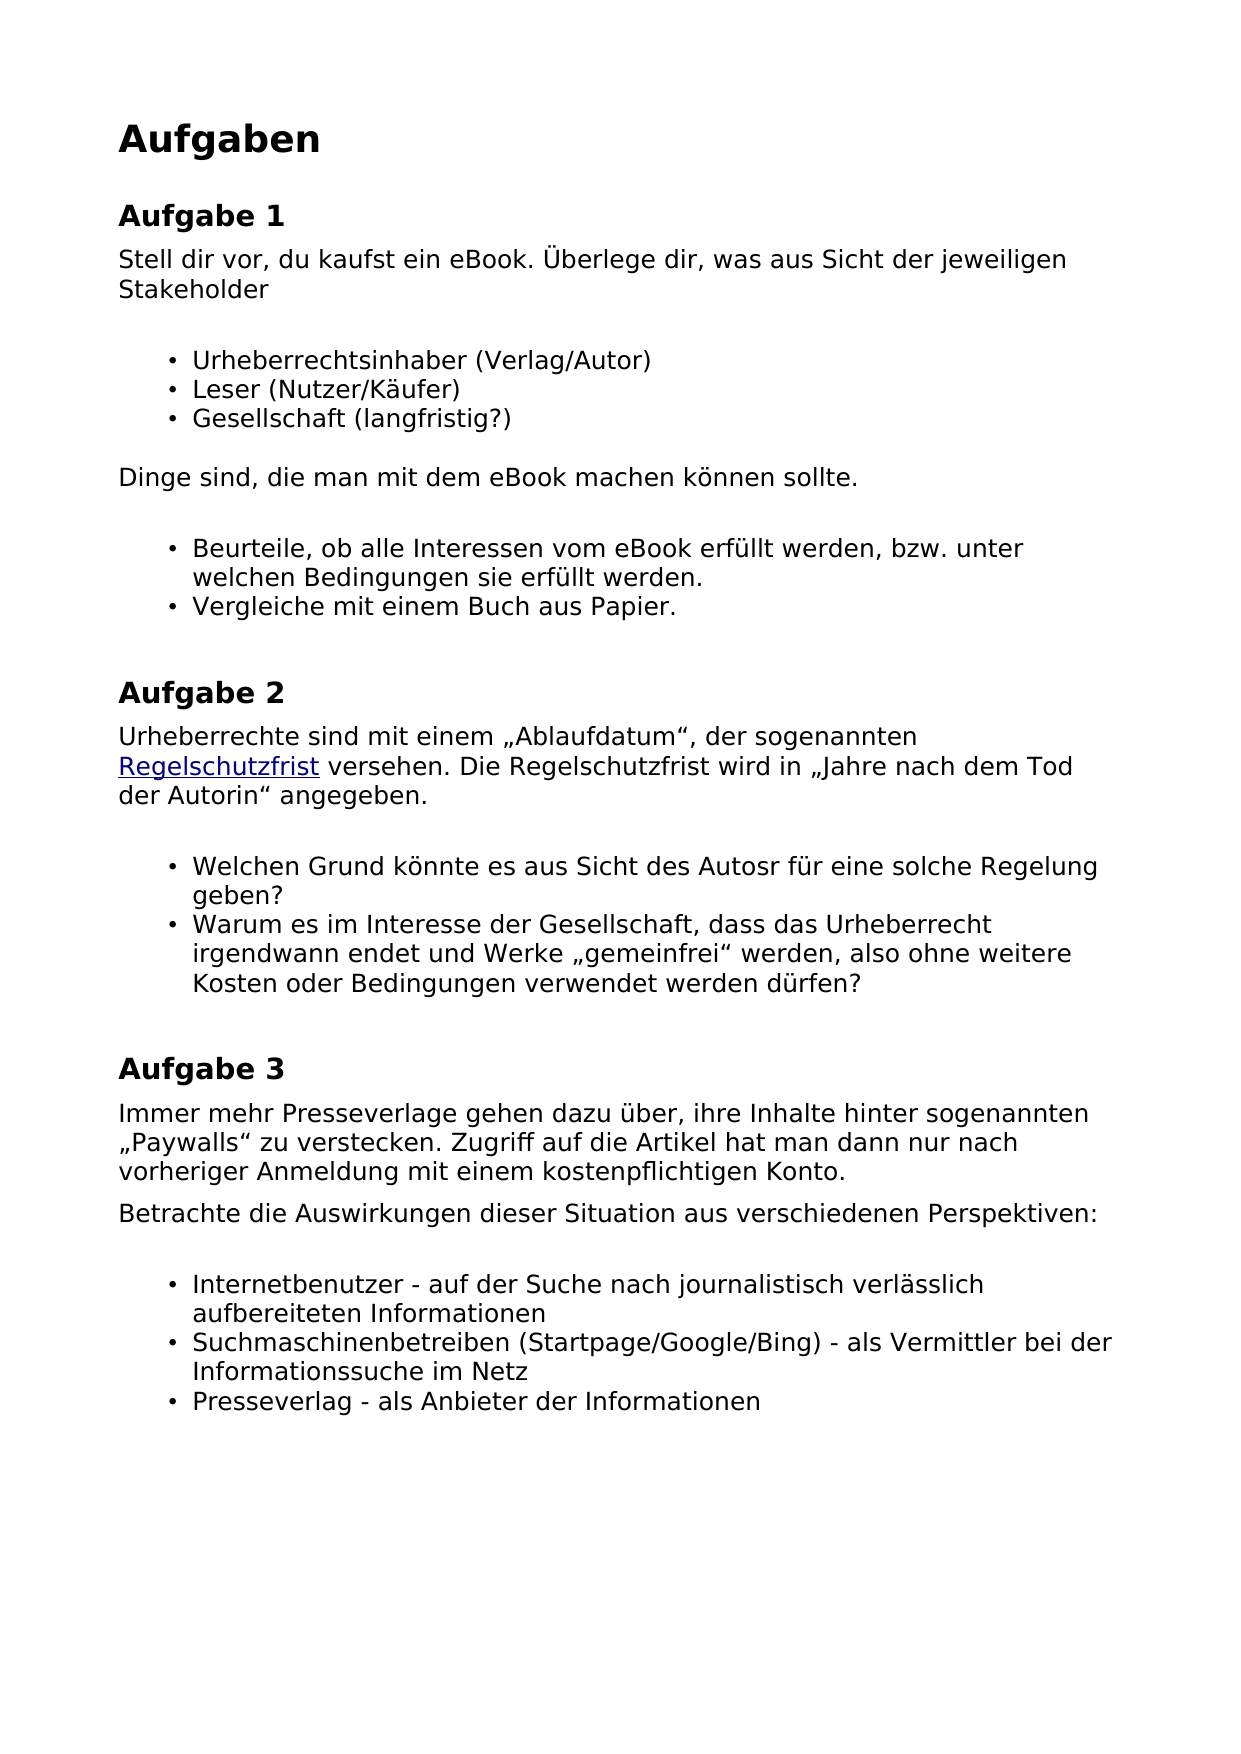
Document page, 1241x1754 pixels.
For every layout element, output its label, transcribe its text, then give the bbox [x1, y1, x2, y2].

subtitle Aufgabe 3 [118, 1052, 1122, 1086]
list Presseverlag - als Anbieter der Informationen [177, 1387, 1122, 1416]
subtitle Aufgabe 2 [118, 676, 1122, 710]
text Betrachte die Auswirkungen dieser Situation aus verschiedenen Perspektiven: [118, 1199, 1122, 1228]
text Urheberrechte sind mit einem „Ablaufdatum“, der sogenannten Regelschutzfrist versehen. Die Regelschutzfrist wird in „Jahre nach dem Tod der Autorin“ angegeben. [118, 723, 1122, 810]
list Welchen Grund könnte es aus Sicht des Autosr für eine solche Regelung geben? [177, 852, 1122, 910]
list Warum es im Interesse der Gesellschaft, dass das Urheberrecht irgendwann endet und Werke „gemeinfrei“ werden, also ohne weitere Kosten oder Bedingungen verwendet werden dürfen? [177, 910, 1122, 998]
text Dinge sind, die man mit dem eBook machen können sollte. [118, 463, 1122, 492]
list Gesellschaft (langfristig?) [177, 404, 1122, 433]
list Vergleiche mit einem Buch aus Papier. [177, 592, 1122, 622]
list Leser (Nutzer/Käufer) [177, 375, 1122, 404]
subtitle Aufgabe 1 [118, 199, 1122, 233]
list Urheberrechtsinhaber (Verlag/Autor) [177, 346, 1122, 375]
list Suchmaschinenbetreiben (Startpage/Google/Bing) - als Vermittler bei der Informationssuche im Netz [177, 1328, 1122, 1387]
text Stell dir vor, du kaufst ein eBook. Überlege dir, was aus Sicht der jeweiligen Stakeholder [118, 246, 1122, 304]
list Internetbenutzer - auf der Suche nach journalistisch verlässlich aufbereiteten Informationen [177, 1270, 1122, 1328]
list Beurteile, ob alle Interessen vom eBook erfüllt werden, bzw. unter welchen Bedingungen sie erfüllt werden. [177, 534, 1122, 592]
text Immer mehr Presseverlage gehen dazu über, ihre Inhalte hinter sogenannten „Paywalls“ zu verstecken. Zugriff auf die Artikel hat man dann nur nach vorheriger Anmeldung mit einem kostenpflichtigen Konto. [118, 1099, 1122, 1186]
subtitle Aufgaben [118, 118, 1122, 162]
